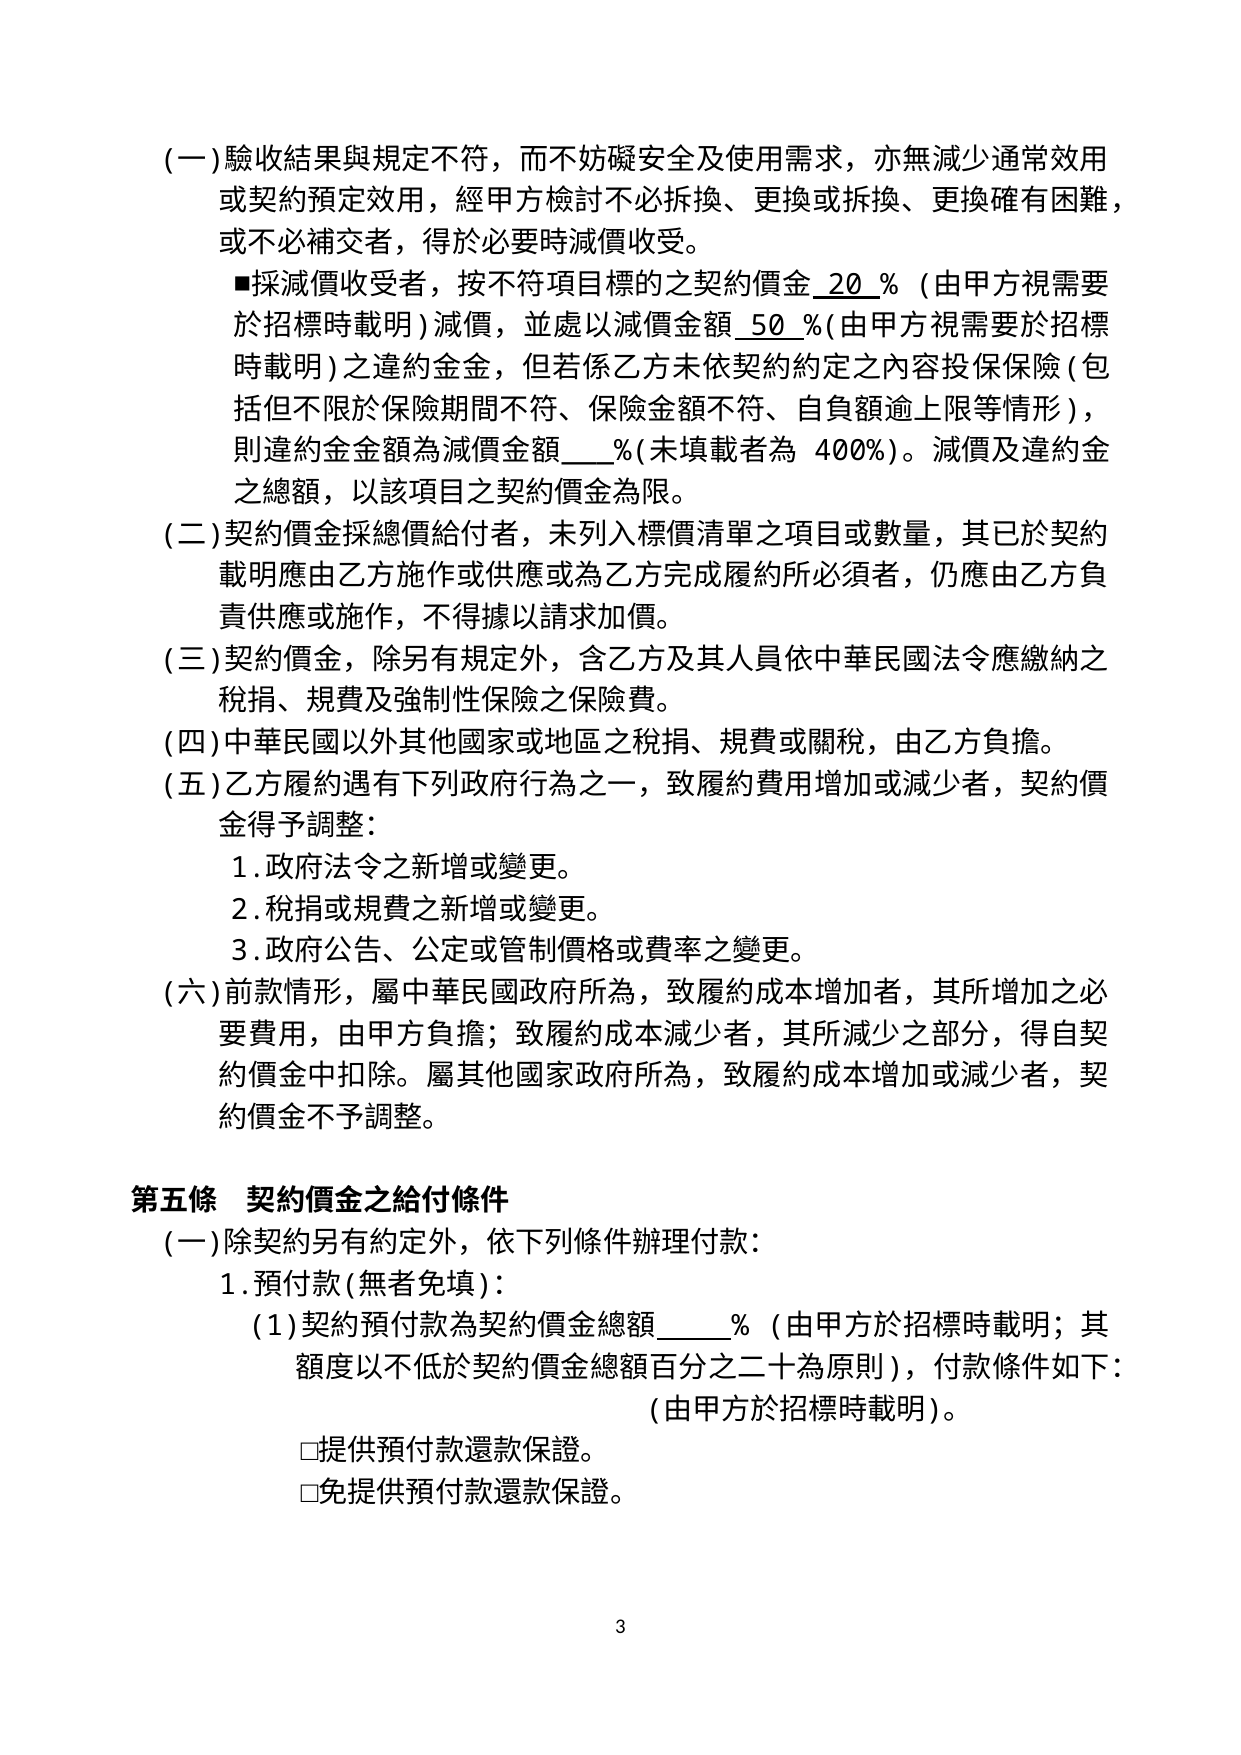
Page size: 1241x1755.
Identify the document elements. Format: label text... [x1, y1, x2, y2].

text □提供預付款還款保證。 [248, 1427, 1110, 1469]
text (一)驗收結果與規定不符，而不妨礙安全及使用需求，亦無減少通常效用或契約預定效用，經甲方檢討不必拆換、更換或拆換、更換確有困難，或不必補交者，得於必要時減價收受。 [159, 136, 1110, 261]
text □免提供預付款還款保證。 [248, 1469, 1110, 1511]
text (1)契約預付款為契約價金總額 % (由甲方於招標時載明；其額度以不低於契約價金總額百分之二十為原則)，付款條件如下： (由甲方於招標時載明)。 [248, 1302, 1110, 1427]
text (三)契約價金，除另有規定外，含乙方及其人員依中華民國法令應繳納之稅捐、規費及強制性保險之保險費。 [159, 636, 1110, 719]
text (一)除契約另有約定外，依下列條件辦理付款： [159, 1219, 1110, 1261]
text 2.稅捐或規費之新增或變更。 [230, 886, 1104, 927]
text 3.政府公告、公定或管制價格或費率之變更。 [230, 927, 1104, 969]
text (二)契約價金採總價給付者，未列入標價清單之項目或數量，其已於契約載明應由乙方施作或供應或為乙方完成履約所必須者，仍應由乙方負責供應或施作，不得據以請求加價。 [159, 511, 1110, 636]
text 第五條 契約價金之給付條件 [130, 1177, 1110, 1219]
text (四)中華民國以外其他國家或地區之稅捐、規費或關稅，由乙方負擔。 [159, 719, 1110, 761]
text ■採減價收受者，按不符項目標的之契約價金 20 % (由甲方視需要於招標時載明)減價，並處以減價金額 50 %(由甲方視需要於招標時載明)之違約金金，但若係乙方未依契約約定之內容投保保險(包括但不限於保險期間不符、保險金額不符、自負額逾上限等情形)，則違約金金額為減價金額___%(未填載者為 400%)。減價及違約金之總額，以該項目之契約價金為限。 [233, 261, 1110, 511]
text (六)前款情形，屬中華民國政府所為，致履約成本增加者，其所增加之必要費用，由甲方負擔；致履約成本減少者，其所減少之部分，得自契約價金中扣除。屬其他國家政府所為，致履約成本增加或減少者，契約價金不予調整。 [159, 969, 1110, 1136]
text 1.預付款(無者免填)： [218, 1261, 1110, 1302]
text (五)乙方履約遇有下列政府行為之一，致履約費用增加或減少者，契約價金得予調整： [159, 761, 1110, 844]
text 1.政府法令之新增或變更。 [230, 844, 1104, 886]
